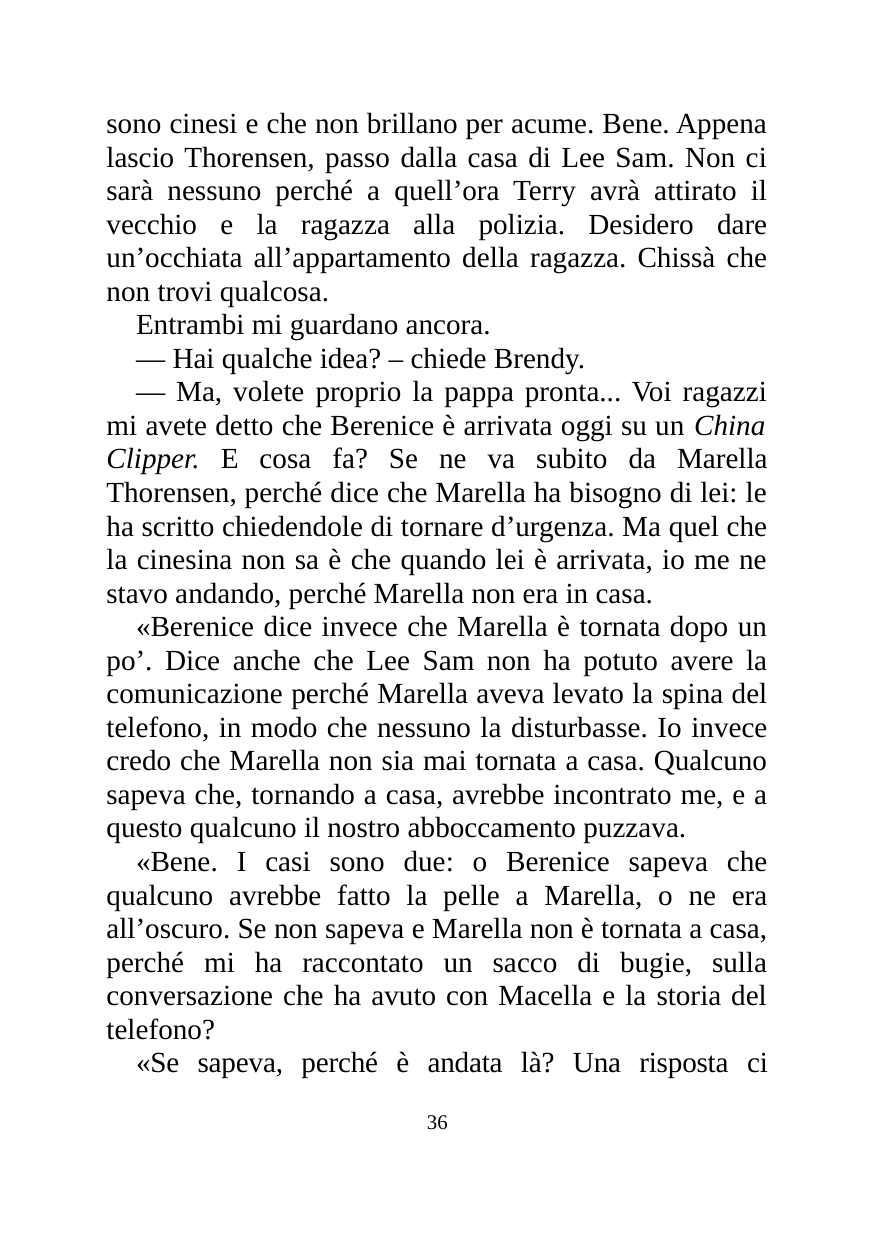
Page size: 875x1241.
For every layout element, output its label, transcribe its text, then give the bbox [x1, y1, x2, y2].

text «Bene. I casi sono due: o Berenice sapeva che qualcuno avrebbe fatto la pelle a Marella, o ne era all’oscuro. Se non sapeva e Marella non è tornata a casa, perché mi ha raccontato un sacco di bugie, sulla conversazione che ha avuto con Macella e la storia del telefono? [106, 844, 768, 1045]
text — Hai qualche idea? – chiede Brendy. [106, 341, 768, 374]
text — Ma, volete proprio la pappa pronta... Voi ragazzi mi avete detto che Berenice è arrivata oggi su un China Clipper. E cosa fa? Se ne va subito da Marella Thorensen, perché dice che Marella ha bisogno di lei: le ha scritto chiedendole di tornare d’urgenza. Ma quel che la cinesina non sa è che quando lei è arrivata, io me ne stavo andando, perché Marella non era in casa. [106, 374, 768, 609]
text «Berenice dice invece che Marella è tornata dopo un po’. Dice anche che Lee Sam non ha potuto avere la comunicazione perché Marella aveva levato la spina del telefono, in modo che nessuno la disturbasse. Io invece credo che Marella non sia mai tornata a casa. Qualcuno sapeva che, tornando a casa, avrebbe incontrato me, e a questo qualcuno il nostro abboccamento puzzava. [106, 609, 768, 844]
text «Se sapeva, perché è andata là? Una risposta ci [106, 1045, 768, 1079]
text sono cinesi e che non brillano per acume. Bene. Appena lascio Thorensen, passo dalla casa di Lee Sam. Non ci sarà nessuno perché a quell’ora Terry avrà attirato il vecchio e la ragazza alla polizia. Desidero dare un’occhiata all’appartamento della ragazza. Chissà che non trovi qualcosa. [106, 106, 768, 307]
text Entrambi mi guardano ancora. [106, 307, 768, 341]
